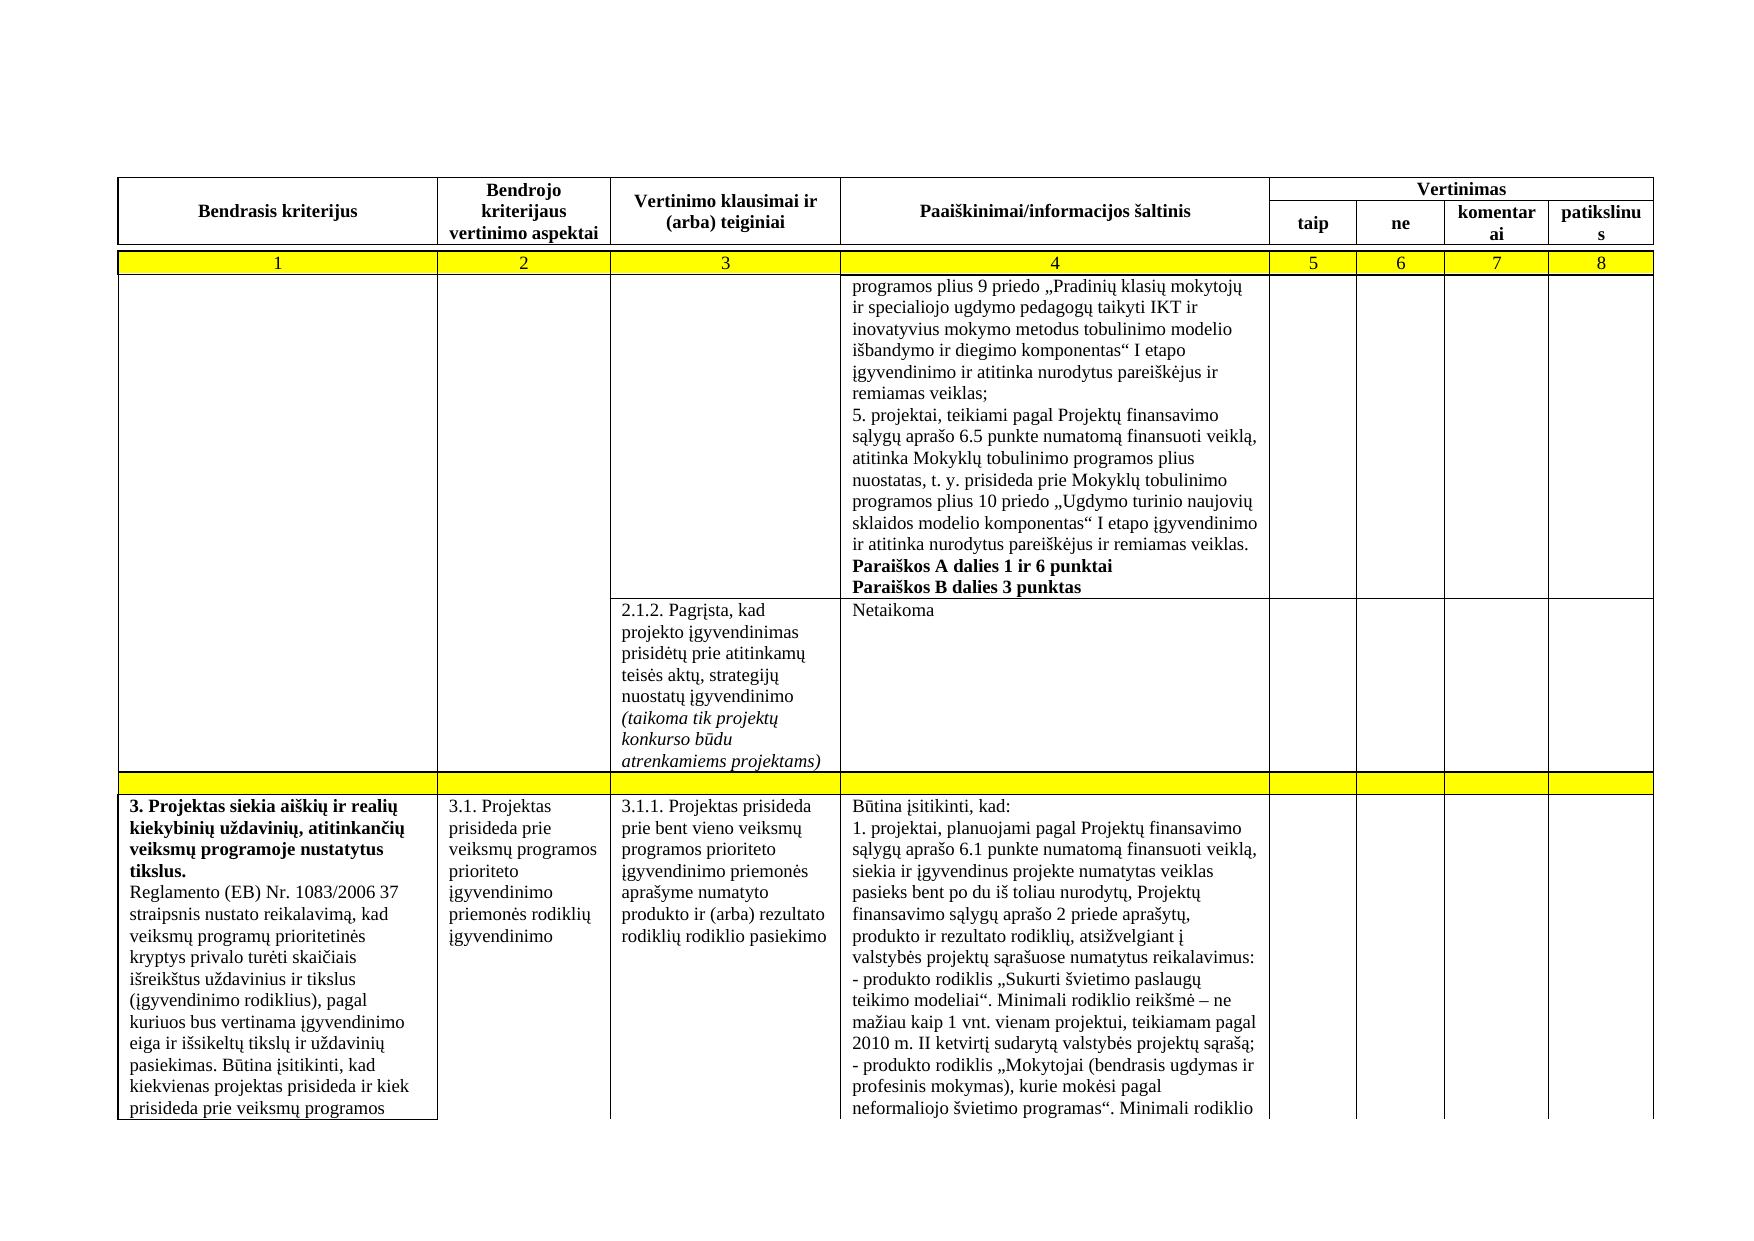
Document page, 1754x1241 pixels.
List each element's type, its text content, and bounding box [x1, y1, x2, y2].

table_cell [119, 773, 437, 794]
table_cell 3. Projektas siekia aiškių ir realių kiekybinių uždavinių, atitinkančių veiksmų programoje nustatytus tikslus. Reglamento (EB) Nr. 1083/2006 37 straipsnis nustato reikalavimą, kad veiksmų programų prioritetinės kryptys privalo turėti skaičiais išreikštus uždavinius ir tikslus (įgyvendinimo rodiklius), pagal kuriuos bus vertinama įgyvendinimo eiga ir išsikeltų tikslų ir uždavinių pasiekimas. Būtina įsitikinti, kad kiekvienas projektas prisideda ir kiek prisideda prie veiksmų programos [119, 795, 437, 1118]
table_cell [119, 275, 437, 771]
table_cell [1270, 599, 1356, 771]
table_cell [841, 245, 1269, 250]
table_cell [1357, 245, 1444, 250]
table_cell [1445, 773, 1548, 794]
table_cell [611, 773, 840, 794]
table_cell [1445, 795, 1548, 1118]
table_cell [610, 245, 841, 250]
table_cell [1445, 276, 1548, 598]
table_header Vertinimo klausimai ir (arba) teiginiai [611, 178, 840, 244]
table_cell 5 [1270, 252, 1356, 273]
table_cell [1549, 773, 1653, 794]
table_cell [1549, 276, 1653, 598]
table_cell [118, 245, 437, 250]
table_cell [611, 275, 840, 598]
table_cell [1270, 276, 1356, 598]
table_cell [1269, 245, 1357, 250]
table_cell ne [1357, 201, 1444, 244]
table_cell [1270, 773, 1356, 794]
table_cell 3.1.1. Projektas prisideda prie bent vieno veiksmų programos prioriteto įgyvendinimo priemonės aprašyme numatyto produkto ir (arba) rezultato rodiklių rodiklio pasiekimo [611, 795, 840, 1118]
table_cell taip [1270, 201, 1356, 244]
table_cell 3.1. Projektas prisideda prie veiksmų programos prioriteto įgyvendinimo priemonės rodiklių įgyvendinimo [438, 795, 610, 1118]
table_cell [1549, 245, 1653, 250]
table_cell [438, 245, 610, 250]
table_cell [438, 275, 610, 771]
table_cell 4 [841, 252, 1269, 273]
table_cell Būtina įsitikinti, kad: 1. projektai, planuojami pagal Projektų finansavimo sąlygų aprašo 6.1 punkte numatomą finansuoti veiklą, siekia ir įgyvendinus projekte numatytas veiklas pasieks bent po du iš toliau nurodytų, Projektų finansavimo sąlygų aprašo 2 priede aprašytų, produkto ir rezultato rodiklių, atsižvelgiant į valstybės projektų sąrašuose numatytus reikalavimus: - produkto rodiklis „Sukurti švietimo paslaugų teikimo modeliai“. Minimali rodiklio reikšmė – ne mažiau kaip 1 vnt. vienam projektui, teikiamam pagal 2010 m. II ketvirtį sudarytą valstybės projektų sąrašą; - produkto rodiklis „Mokytojai (bendrasis ugdymas ir profesinis mokymas), kurie mokėsi pagal neformaliojo švietimo programas“. Minimali rodiklio [841, 795, 1269, 1118]
table_header Paaiškinimai/informacijos šaltinis [841, 178, 1269, 244]
table_cell 1 [119, 252, 437, 273]
table_cell [1357, 599, 1444, 771]
table_cell 6 [1357, 252, 1444, 273]
table_cell Netaikoma [841, 599, 1269, 771]
table_header Bendrojo kriterijaus vertinimo aspektai [438, 178, 610, 244]
table_cell [1357, 795, 1444, 1118]
table_cell patikslinus [1549, 201, 1653, 244]
table_cell [1445, 599, 1548, 771]
table_cell [1270, 795, 1356, 1118]
table_cell 2.1.2. Pagrįsta, kad projekto įgyvendinimas prisidėtų prie atitinkamų teisės aktų, strategijų nuostatų įgyvendinimo (taikoma tik projektų konkurso būdu atrenkamiems projektams) [611, 599, 840, 771]
table_cell [1357, 276, 1444, 598]
table_cell [1444, 245, 1549, 250]
table_header Bendrasis kriterijus [119, 178, 437, 244]
table_cell programos plius 9 priedo „Pradinių klasių mokytojų ir specialiojo ugdymo pedagogų taikyti IKT ir inovatyvius mokymo metodus tobulinimo modelio išbandymo ir diegimo komponentas“ I etapo įgyvendinimo ir atitinka nurodytus pareiškėjus ir remiamas veiklas; 5. projektai, teikiami pagal Projektų finansavimo sąlygų aprašo 6.5 punkte numatomą finansuoti veiklą, atitinka Mokyklų tobulinimo programos plius nuostatas, t. y. prisideda prie Mokyklų tobulinimo programos plius 10 priedo „Ugdymo turinio naujovių sklaidos modelio komponentas“ I etapo įgyvendinimo ir atitinka nurodytus pareiškėjus ir remiamas veiklas. Paraiškos A dalies 1 ir 6 punktai Paraiškos B dalies 3 punktas [841, 276, 1269, 598]
table_cell [1549, 795, 1653, 1118]
table_cell [1357, 773, 1444, 794]
table_header Vertinimas [1270, 178, 1653, 200]
table_cell 7 [1445, 252, 1548, 273]
table_cell komentarai [1445, 201, 1548, 244]
table_cell [438, 773, 610, 794]
table_cell 3 [611, 252, 840, 273]
table_cell [841, 773, 1269, 794]
table_cell 8 [1549, 252, 1653, 273]
table_cell [1549, 599, 1653, 771]
table_cell 2 [438, 252, 610, 273]
